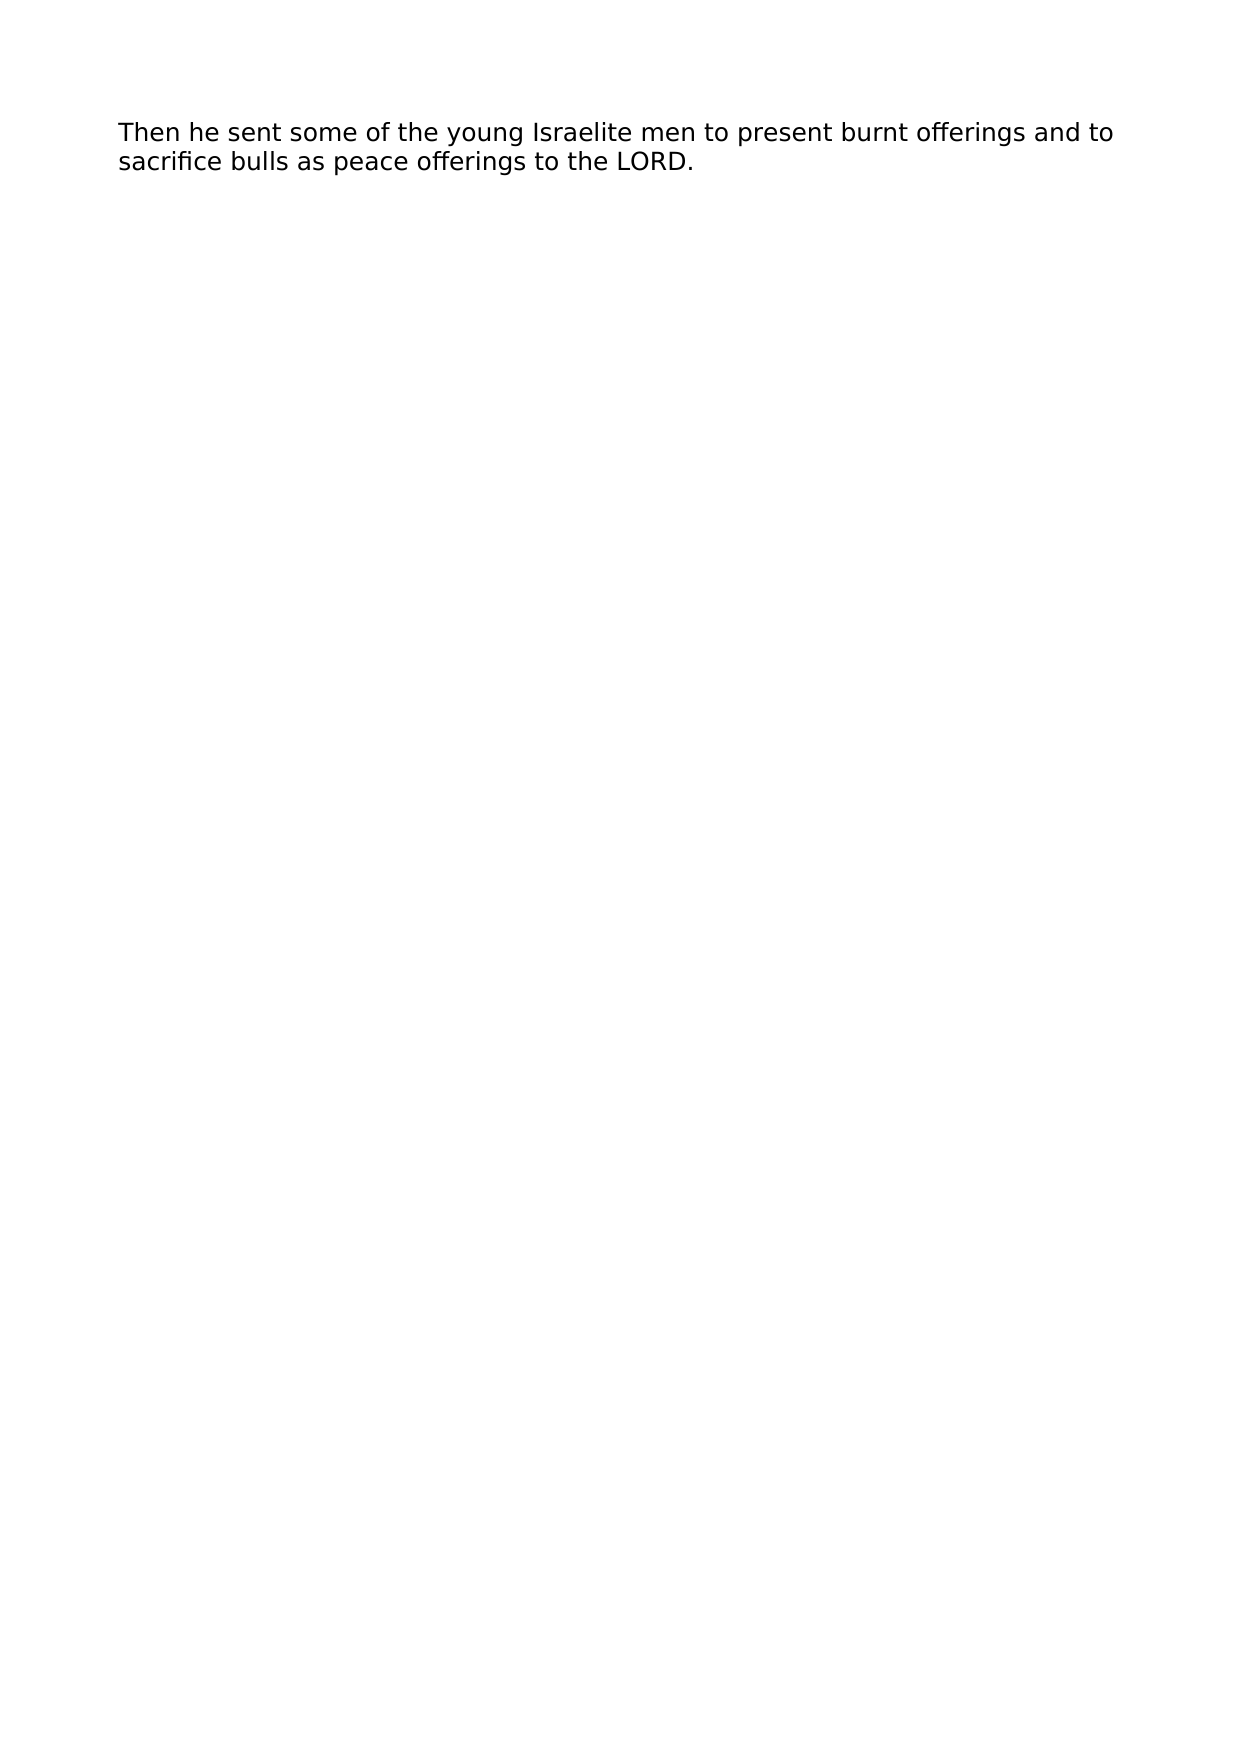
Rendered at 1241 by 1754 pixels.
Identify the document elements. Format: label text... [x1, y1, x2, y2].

text Then he sent some of the young Israelite men to present burnt offerings and to sacrifice bulls as peace offerings to the LORD. [118, 118, 1122, 176]
